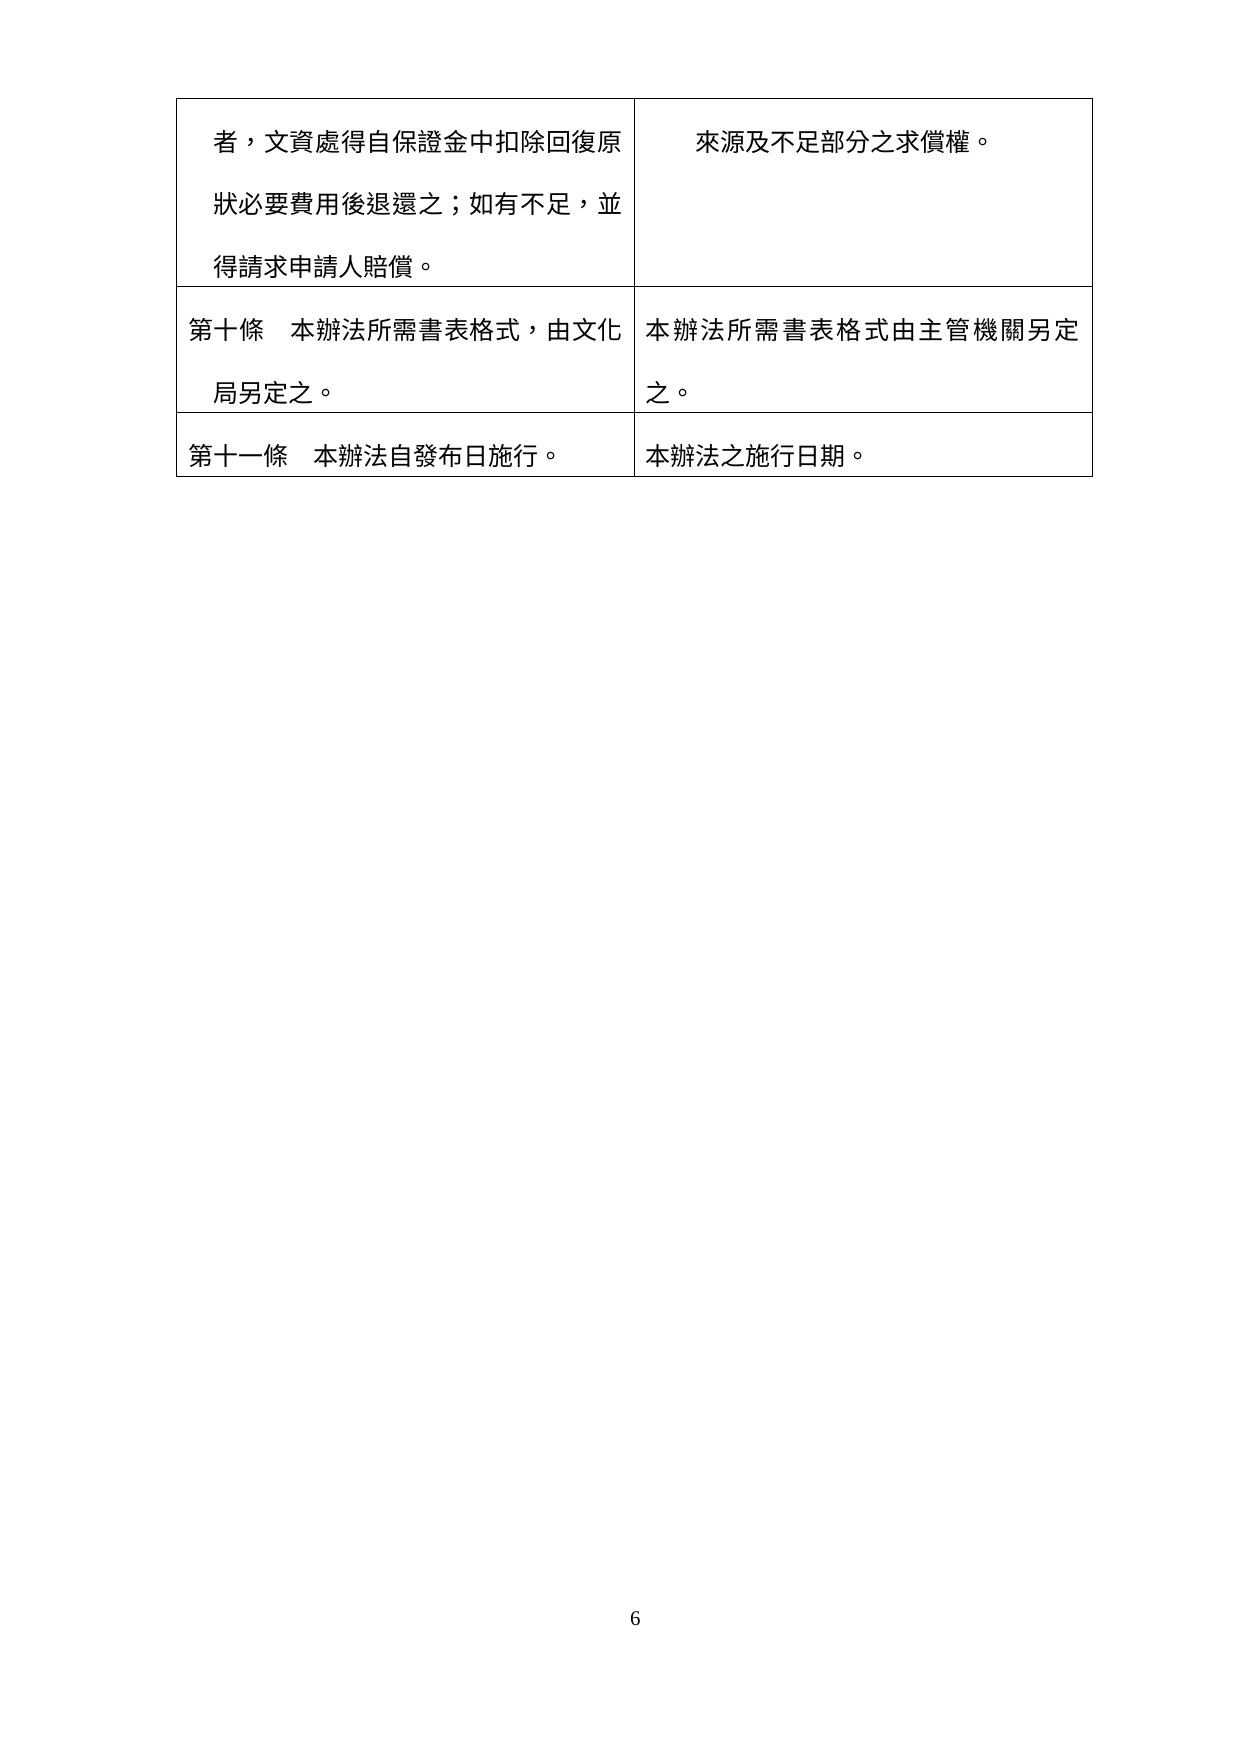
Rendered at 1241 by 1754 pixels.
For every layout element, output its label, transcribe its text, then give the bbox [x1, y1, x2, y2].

table_cell 者，文資處得自保證金中扣除回復原狀必要費用後退還之；如有不足，並得請求申請人賠償。 [177, 99, 634, 286]
table_cell 本辦法之施行日期。 [635, 413, 1092, 476]
table_cell 第十條 本辦法所需書表格式，由文化局另定之。 [177, 287, 634, 412]
table_cell 來源及不足部分之求償權。 [635, 99, 1092, 286]
table_cell 本辦法所需書表格式由主管機關另定之。 [635, 287, 1092, 412]
table_cell 第十一條 本辦法自發布日施行。 [177, 413, 634, 476]
